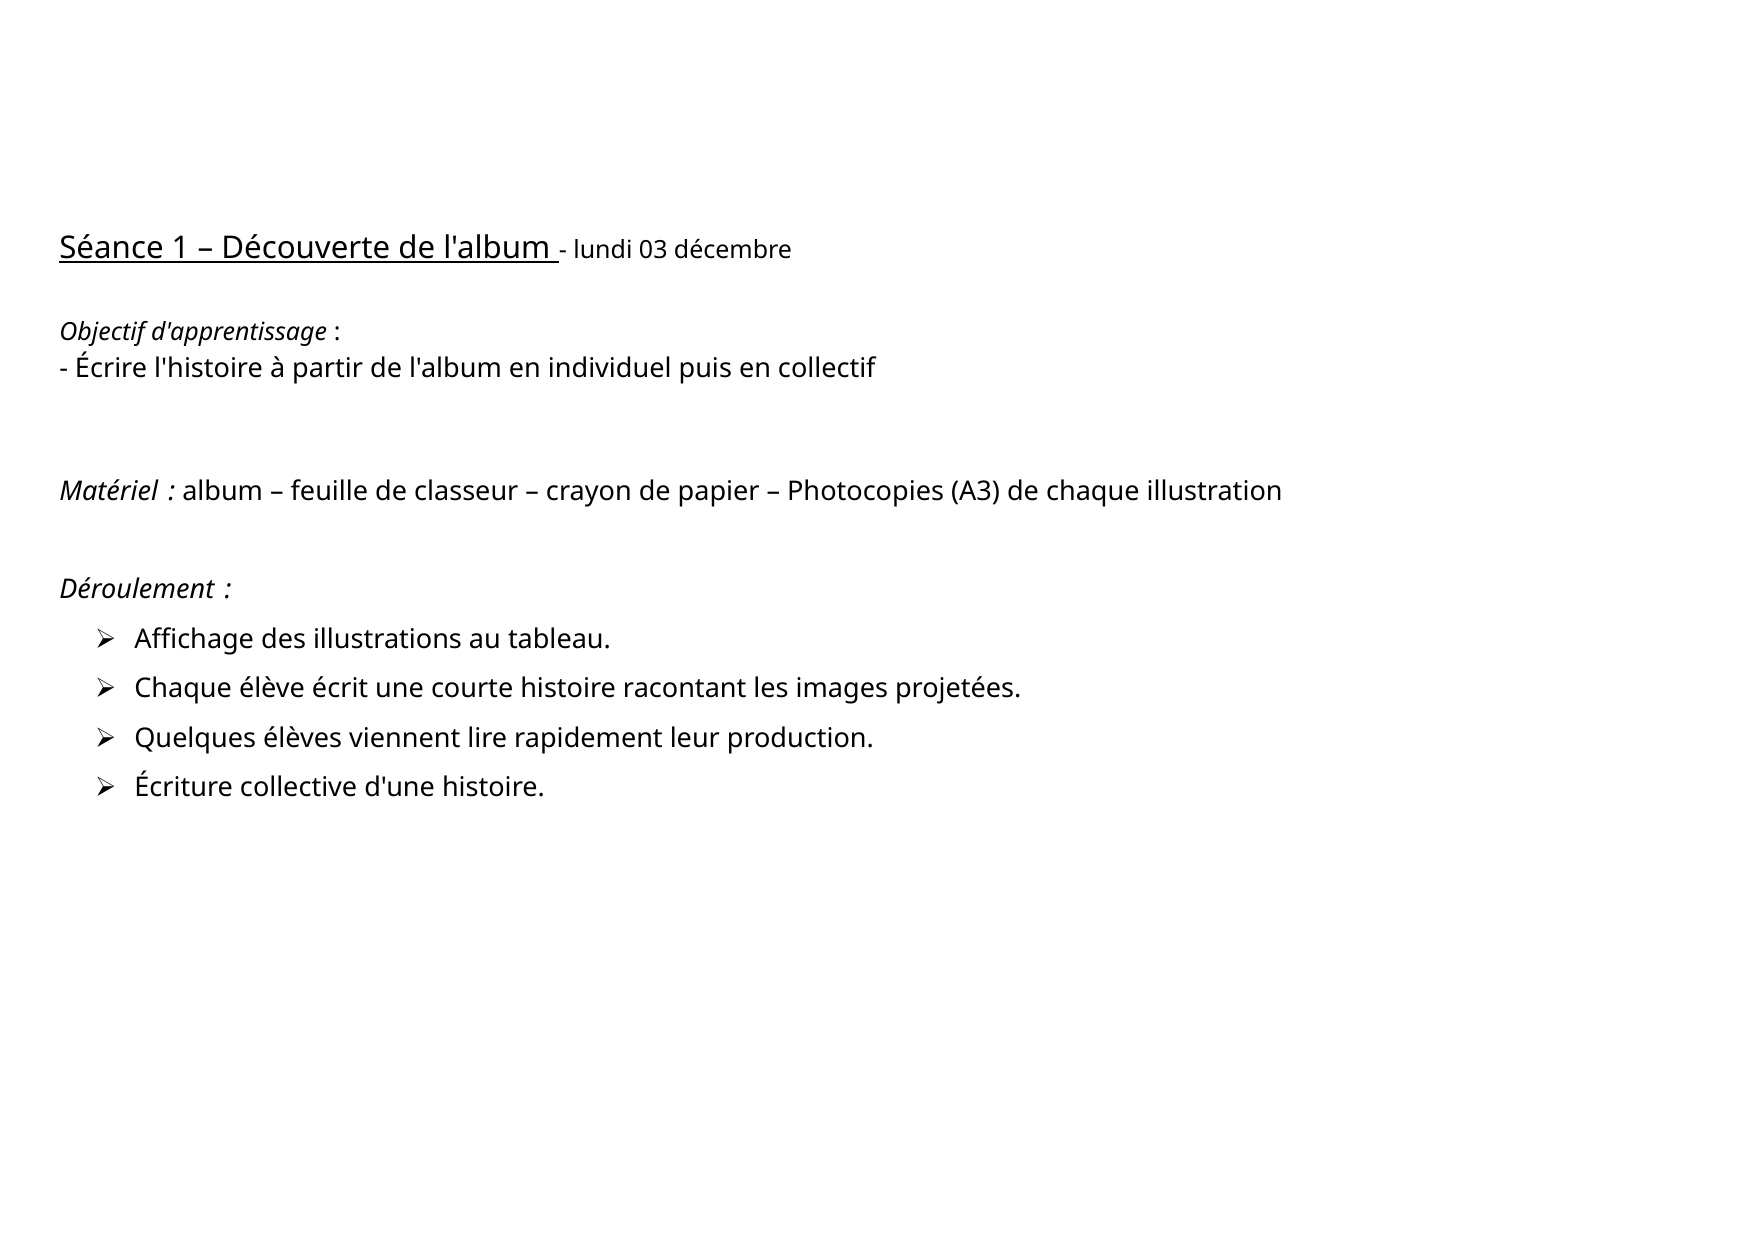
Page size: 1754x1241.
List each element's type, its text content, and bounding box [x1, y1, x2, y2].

text Objectif d'apprentissage : [59, 314, 1695, 348]
list Quelques élèves viennent lire rapidement leur production. [95, 718, 1695, 755]
text Matériel : album – feuille de classeur – crayon de papier – Photocopies (A3) de chaque illustration [59, 471, 1695, 508]
list Écriture collective d'une histoire. [95, 767, 1695, 804]
text - Écrire l'histoire à partir de l'album en individuel puis en collectif [59, 348, 1695, 385]
list Affichage des illustrations au tableau. [95, 619, 1695, 656]
text Séance 1 – Découverte de l'album - lundi 03 décembre [59, 225, 1695, 267]
text Déroulement : [59, 570, 1695, 607]
list Chaque élève écrit une courte histoire racontant les images projetées. [95, 669, 1695, 706]
